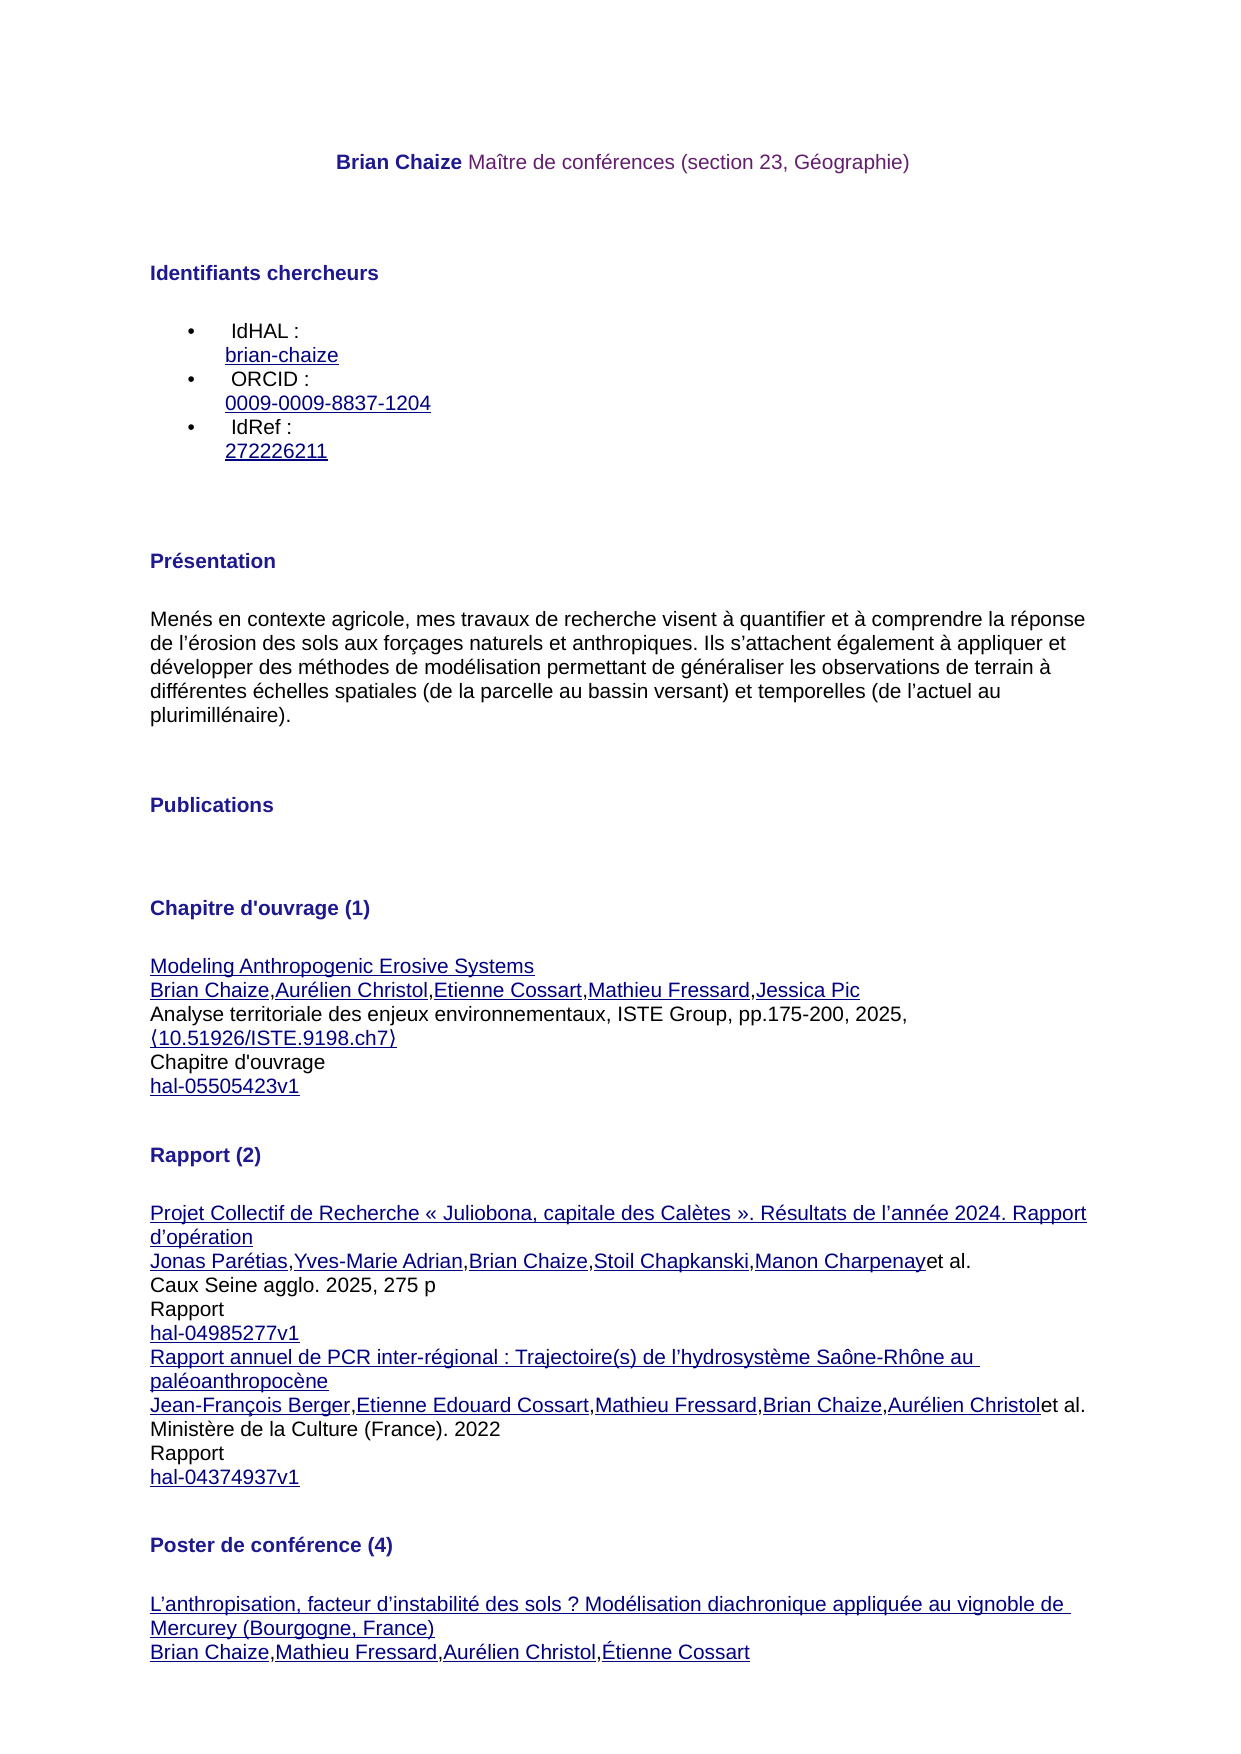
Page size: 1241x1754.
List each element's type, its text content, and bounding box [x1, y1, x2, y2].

list IdHAL : [187, 319, 1090, 343]
list ORCID : [187, 367, 1090, 391]
table_header Modeling Anthropogenic Erosive Systems Brian Chaize,Aurélien Christol,Etienne Cossart,Mathieu Fressard,Jessica Pic Analyse territoriale des enjeux environnementaux, ISTE Group, pp.175-200, 2025, ⟨10.51926/ISTE.9198.ch7⟩ Chapitre d'ouvrage hal-05505423v1 [150, 954, 1090, 1098]
table_header L’anthropisation, facteur d’instabilité des sols ? Modélisation diachronique appliquée au vignoble de Mercurey (Bourgogne, France) Brian Chaize,Mathieu Fressard,Aurélien Christol,Étienne Cossart [150, 1592, 1090, 1663]
subtitle Rapport (2) [150, 1143, 1090, 1167]
subtitle Chapitre d'ouvrage (1) [150, 896, 1090, 920]
subtitle Brian Chaize Maître de conférences (section 23, Géographie) [150, 150, 1090, 174]
list IdRef : [187, 414, 1090, 438]
list 272226211 [187, 438, 1090, 462]
subtitle Publications [150, 793, 1090, 817]
subtitle Présentation [150, 549, 1090, 573]
table_cell Rapport annuel de PCR inter-régional : Trajectoire(s) de l’hydrosystème Saône-Rhône au paléoanthropocène Jean-François Berger,Etienne Edouard Cossart,Mathieu Fressard,Brian Chaize,Aurélien Christolet al. Ministère de la Culture (France). 2022 Rapport hal-04374937v1 [150, 1345, 1090, 1488]
subtitle Identifiants chercheurs [150, 260, 1090, 284]
list brian-chaize [187, 343, 1090, 367]
list 0009-0009-8837-1204 [187, 391, 1090, 414]
table_header Projet Collectif de Recherche « Juliobona, capitale des Calètes ». Résultats de l’année 2024. Rapport d’opération Jonas Parétias,Yves-Marie Adrian,Brian Chaize,Stoil Chapkanski,Manon Charpenayet al. Caux Seine agglo. 2025, 275 p Rapport hal-04985277v1 [150, 1201, 1090, 1345]
subtitle Poster de conférence (4) [150, 1533, 1090, 1557]
text Menés en contexte agricole, mes travaux de recherche visent à quantifier et à comprendre la réponse de l’érosion des sols aux forçages naturels et anthropiques. Ils s’attachent également à appliquer et développer des méthodes de modélisation permettant de généraliser les observations de terrain à différentes échelles spatiales (de la parcelle au bassin versant) et temporelles (de l’actuel au plurimillénaire). [150, 607, 1090, 727]
